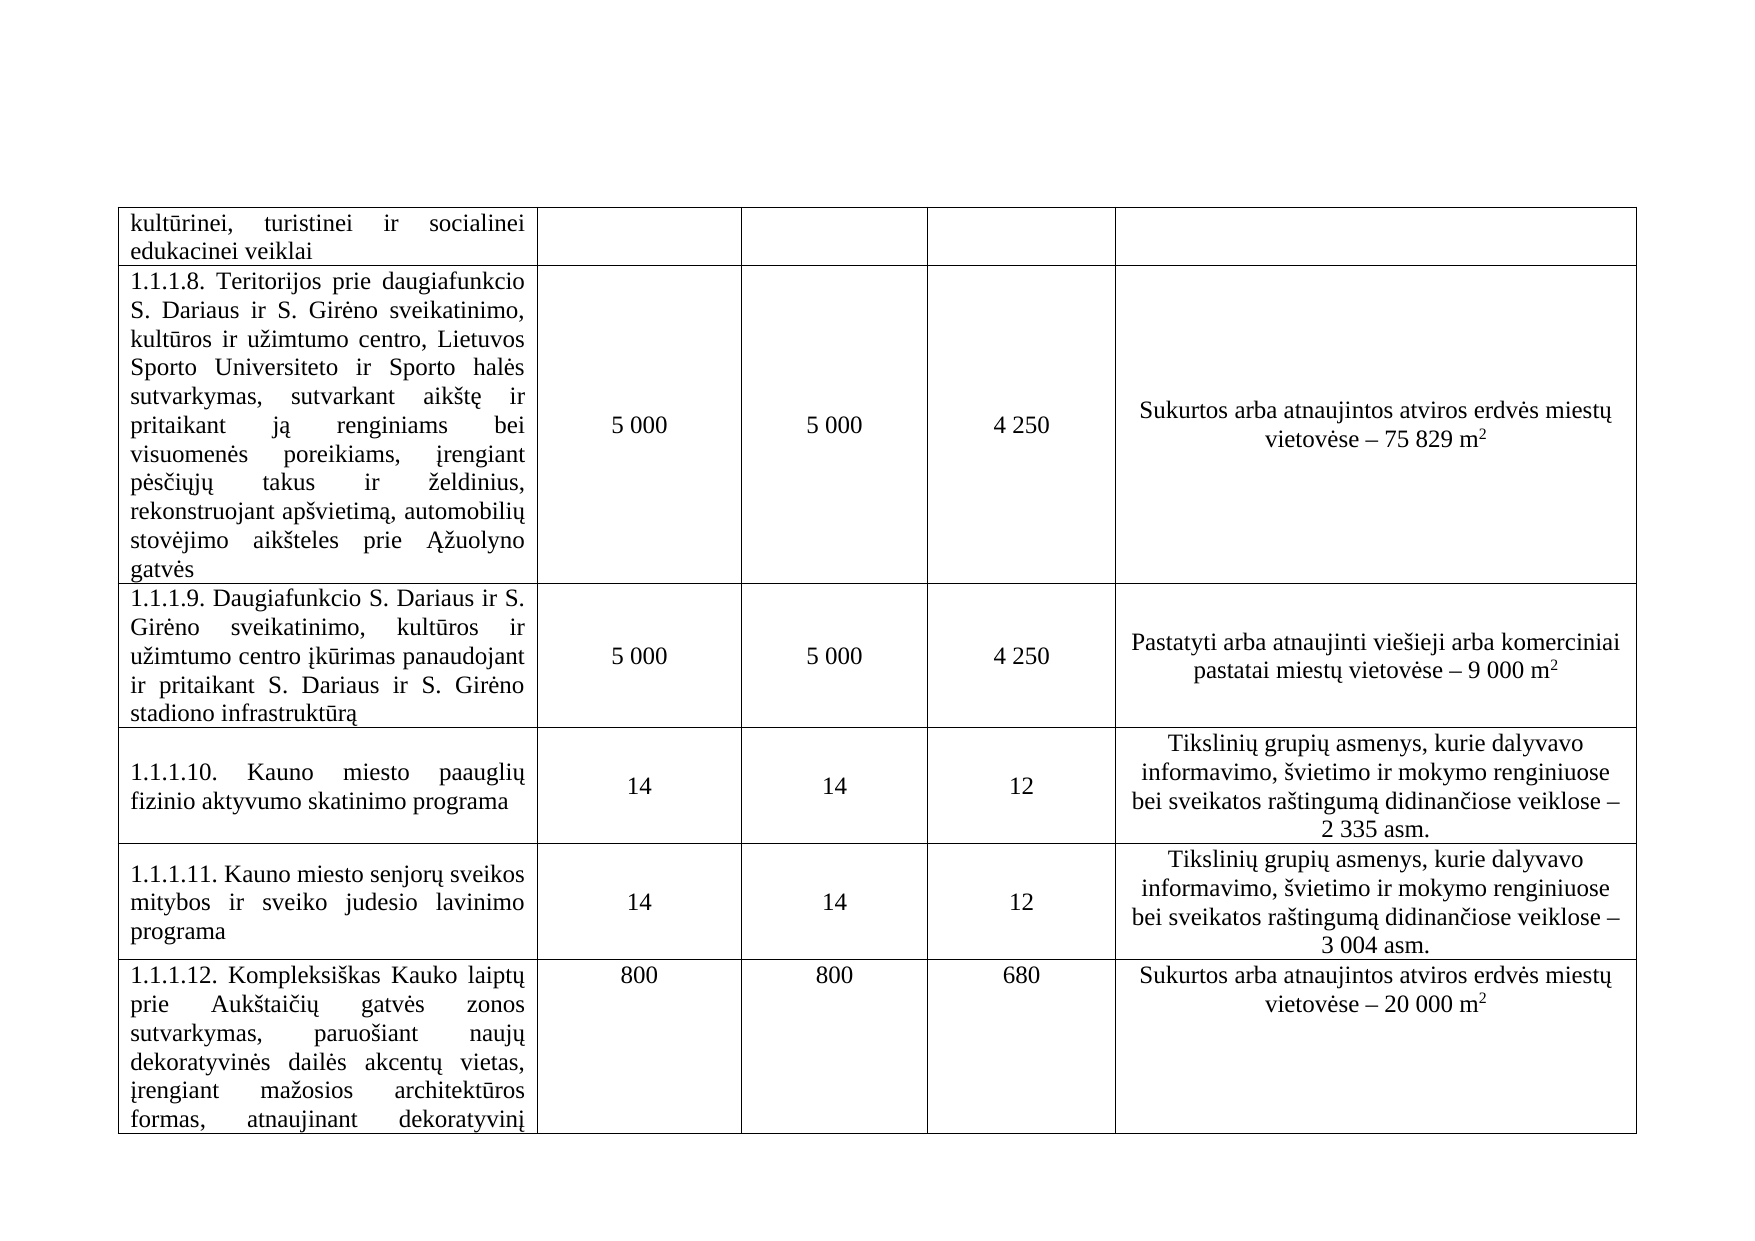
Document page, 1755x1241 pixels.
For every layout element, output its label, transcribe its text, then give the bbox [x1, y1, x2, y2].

table_cell 12 [928, 728, 1115, 843]
table_cell 1.1.1.10. Kauno miesto paauglių fizinio aktyvumo skatinimo programa [119, 728, 537, 843]
table_cell [742, 208, 927, 265]
table_cell [538, 208, 741, 265]
table_cell 800 [538, 960, 741, 1133]
table_cell 5 000 [538, 266, 741, 582]
table_cell 14 [538, 844, 741, 959]
table_cell 4 250 [928, 584, 1115, 727]
table_cell 12 [928, 844, 1115, 959]
table_cell 5 000 [742, 266, 927, 582]
table_cell 14 [742, 728, 927, 843]
table_cell 1.1.1.9. Daugiafunkcio S. Dariaus ir S. Girėno sveikatinimo, kultūros ir užimtumo centro įkūrimas panaudojant ir pritaikant S. Dariaus ir S. Girėno stadiono infrastruktūrą [119, 584, 537, 727]
table_cell 1.1.1.12. Kompleksiškas Kauko laiptų prie Aukštaičių gatvės zonos sutvarkymas, paruošiant naujų dekoratyvinės dailės akcentų vietas, įrengiant mažosios architektūros formas, atnaujinant dekoratyvinį [119, 960, 537, 1133]
table_cell Sukurtos arba atnaujintos atviros erdvės miestų vietovėse – 20 000 m2 [1116, 960, 1636, 1133]
table_cell 4 250 [928, 266, 1115, 582]
table_cell Pastatyti arba atnaujinti viešieji arba komerciniai pastatai miestų vietovėse – 9 000 m2 [1116, 584, 1636, 727]
table_cell [1116, 208, 1636, 265]
table_cell kultūrinei, turistinei ir socialinei edukacinei veiklai [119, 208, 537, 265]
table_cell 14 [742, 844, 927, 959]
table_cell [928, 208, 1115, 265]
table_cell 1.1.1.8. Teritorijos prie daugiafunkcio S. Dariaus ir S. Girėno sveikatinimo, kultūros ir užimtumo centro, Lietuvos Sporto Universiteto ir Sporto halės sutvarkymas, sutvarkant aikštę ir pritaikant ją renginiams bei visuomenės poreikiams, įrengiant pėsčiųjų takus ir želdinius, rekonstruojant apšvietimą, automobilių stovėjimo aikšteles prie Ąžuolyno gatvės [119, 266, 537, 582]
table_cell 5 000 [742, 584, 927, 727]
table_cell Tikslinių grupių asmenys, kurie dalyvavo informavimo, švietimo ir mokymo renginiuose bei sveikatos raštingumą didinančiose veiklose – 2 335 asm. [1116, 728, 1636, 843]
table_cell 680 [928, 960, 1115, 1133]
table_cell 800 [742, 960, 927, 1133]
table_cell Tikslinių grupių asmenys, kurie dalyvavo informavimo, švietimo ir mokymo renginiuose bei sveikatos raštingumą didinančiose veiklose – 3 004 asm. [1116, 844, 1636, 959]
table_cell 1.1.1.11. Kauno miesto senjorų sveikos mitybos ir sveiko judesio lavinimo programa [119, 844, 537, 959]
table_cell 5 000 [538, 584, 741, 727]
table_cell 14 [538, 728, 741, 843]
table_cell Sukurtos arba atnaujintos atviros erdvės miestų vietovėse – 75 829 m2 [1116, 266, 1636, 582]
